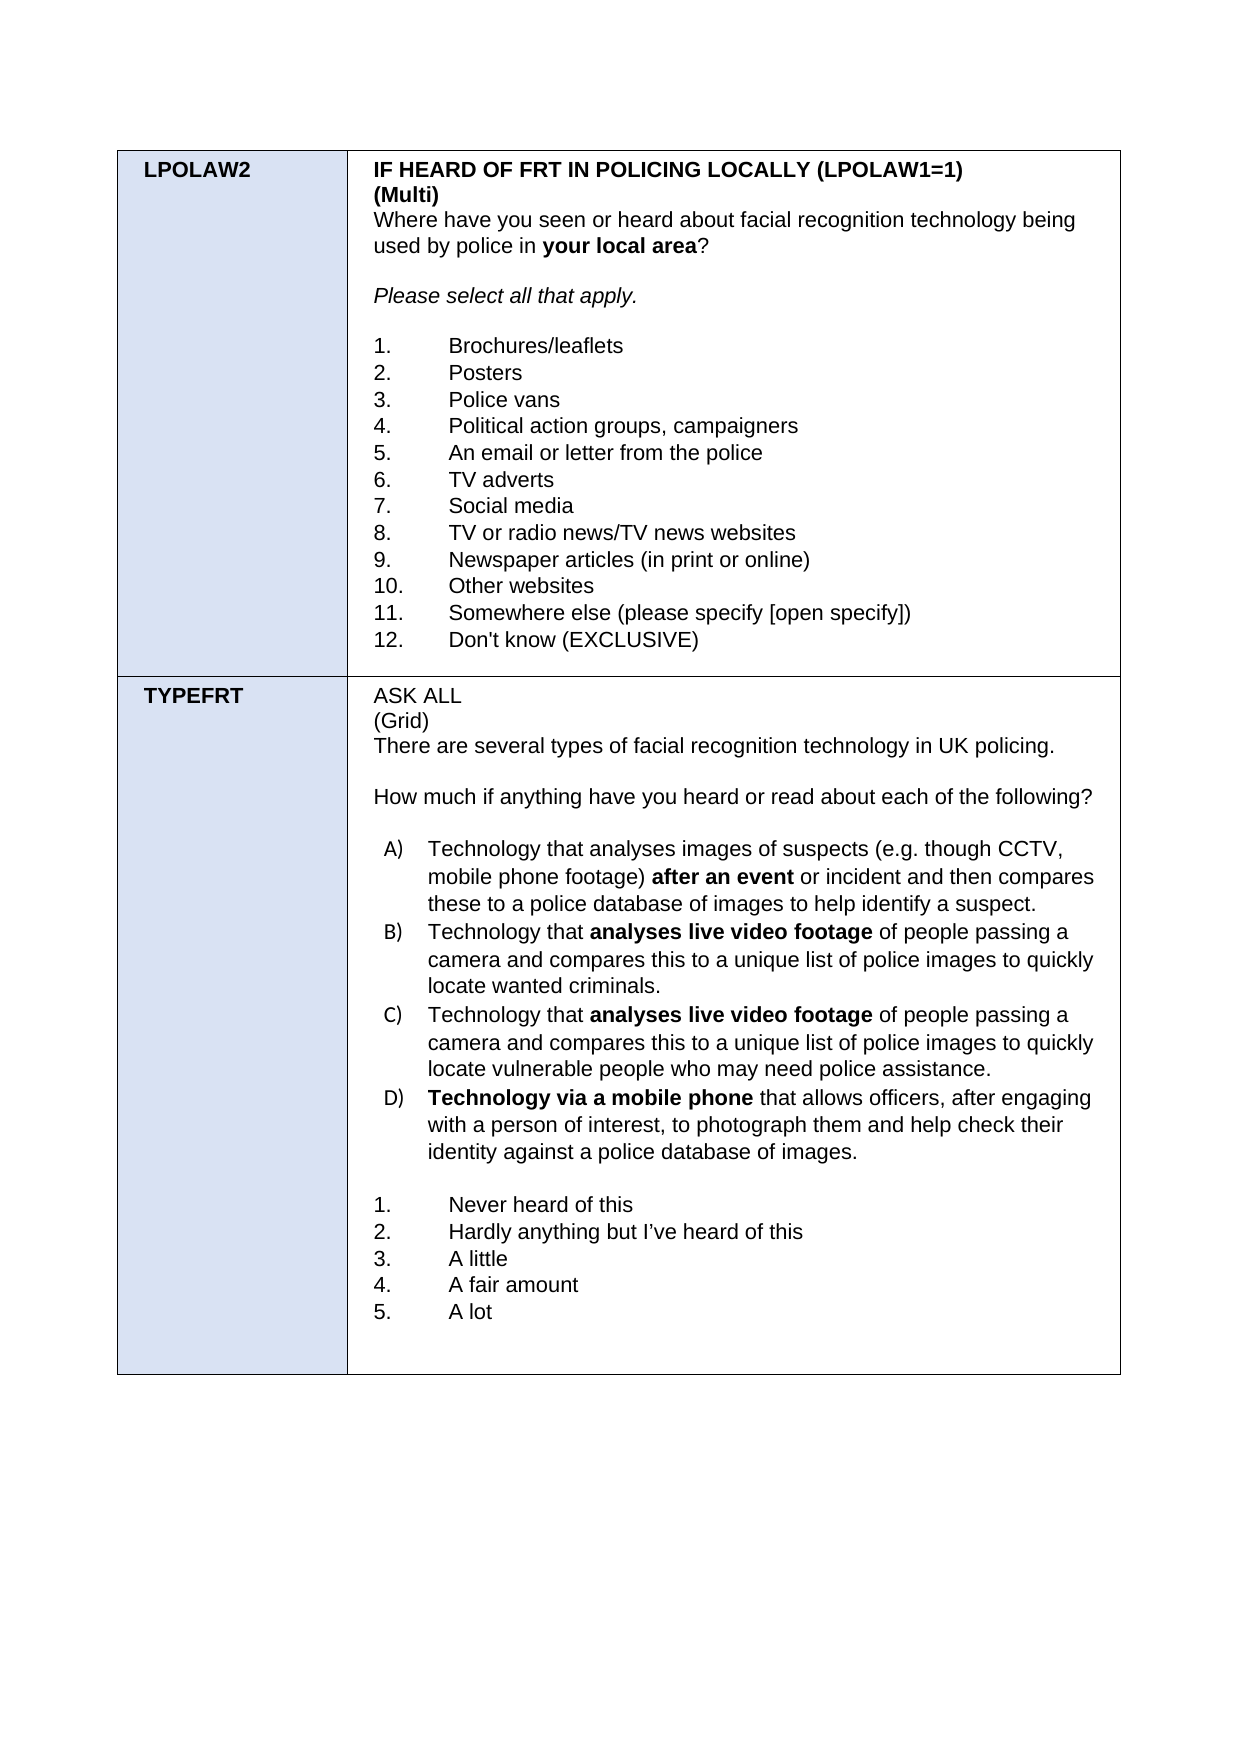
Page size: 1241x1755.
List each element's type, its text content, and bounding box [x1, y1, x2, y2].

table_cell IF HEARD OF FRT IN POLICING LOCALLY (LPOLAW1=1) (Multi) Where have you seen or heard about facial recognition technology being used by police in your local area? Please select all that apply. Brochures/leaflets Posters Police vans Political action groups, campaigners An email or letter from the police TV adverts Social media TV or radio news/TV news websites Newspaper articles (in print or online) Other websites Somewhere else (please specify [open specify]) Don't know (EXCLUSIVE) [348, 151, 1120, 676]
table_cell TYPEFRT [118, 677, 347, 1374]
table_cell LPOLAW2 [118, 151, 347, 676]
table_cell ASK ALL (Grid) There are several types of facial recognition technology in UK policing. How much if anything have you heard or read about each of the following? Technology that analyses images of suspects (e.g. though CCTV, mobile phone footage) after an event or incident and then compares these to a police database of images to help identify a suspect. Technology that analyses live video footage of people passing a camera and compares this to a unique list of police images to quickly locate wanted criminals. Technology that analyses live video footage of people passing a camera and compares this to a unique list of police images to quickly locate vulnerable people who may need police assistance. Technology via a mobile phone that allows officers, after engaging with a person of interest, to photograph them and help check their identity against a police database of images. Never heard of this Hardly anything but I’ve heard of this A little A fair amount A lot [348, 677, 1120, 1374]
